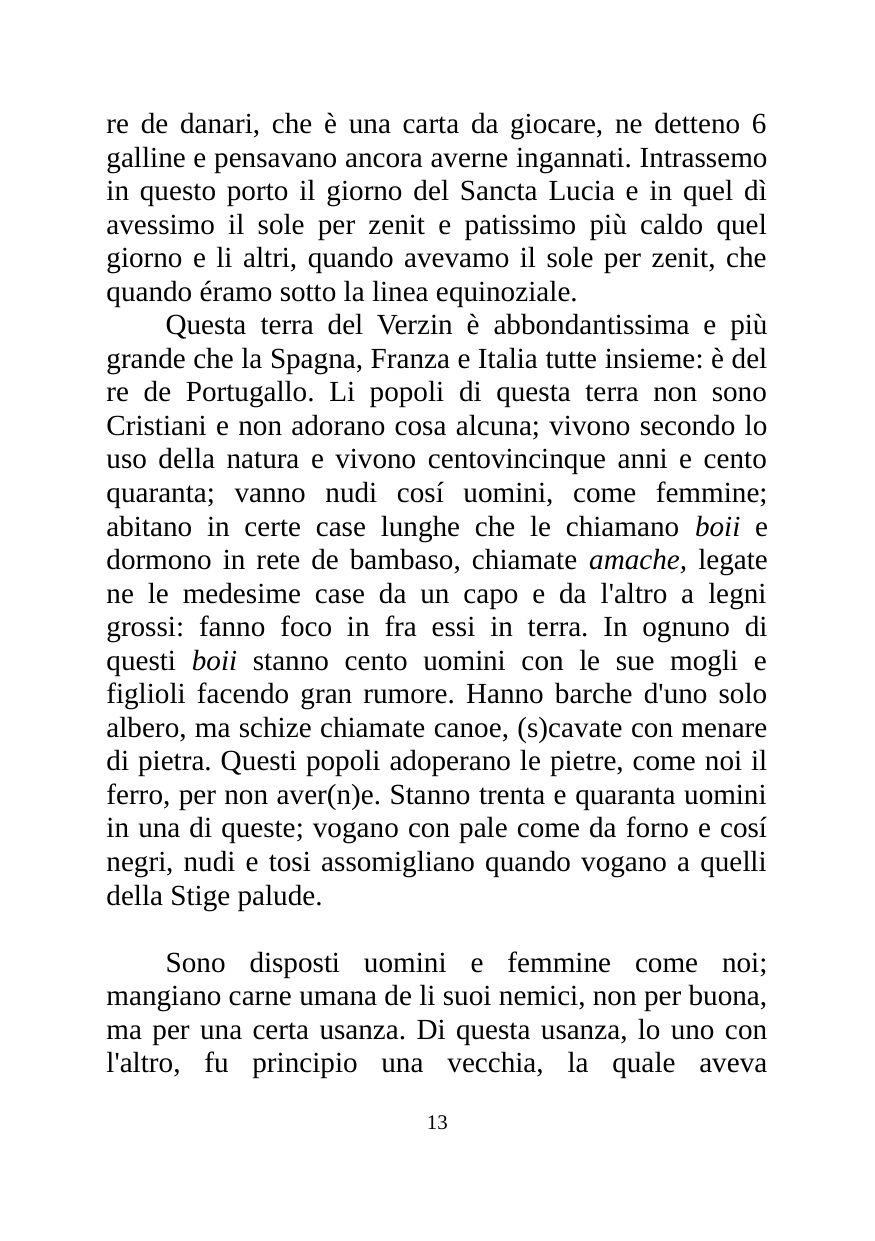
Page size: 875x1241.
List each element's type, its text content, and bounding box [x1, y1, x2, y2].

text re de danari, che è una carta da giocare, ne detteno 6 galline e pensavano ancora averne ingannati. Intrassemo in questo porto il giorno del Sancta Lucia e in quel dì avessimo il sole per zenit e patissimo più caldo quel giorno e li altri, quando avevamo il sole per zenit, che quando éramo sotto la linea equinoziale. [106, 106, 768, 307]
text Sono disposti uomini e femmine come noi; mangiano carne umana de li suoi nemici, non per buona, ma per una certa usanza. Di questa usanza, lo uno con l'altro, fu principio una vecchia, la quale aveva [106, 945, 768, 1079]
text Questa terra del Verzin è abbondantissima e più grande che la Spagna, Franza e Italia tutte insieme: è del re de Portugallo. Li popoli di questa terra non sono Cristiani e non adorano cosa alcuna; vivono secondo lo uso della natura e vivono centovincinque anni e cento quaranta; vanno nudi cosí uomini, come femmine; abitano in certe case lunghe che le chiamano boii e dormono in rete de bambaso, chiamate amache, legate ne le medesime case da un capo e da l'altro a legni grossi: fanno foco in fra essi in terra. In ognuno di questi boii stanno cento uomini con le sue mogli e figlioli facendo gran rumore. Hanno barche d'uno solo albero, ma schize chiamate canoe, (s)cavate con menare di pietra. Questi popoli adoperano le pietre, come noi il ferro, per non aver(n)e. Stanno trenta e quaranta uomini in una di queste; vogano con pale come da forno e cosí negri, nudi e tosi assomigliano quando vogano a quelli della Stige palude. [106, 307, 768, 911]
